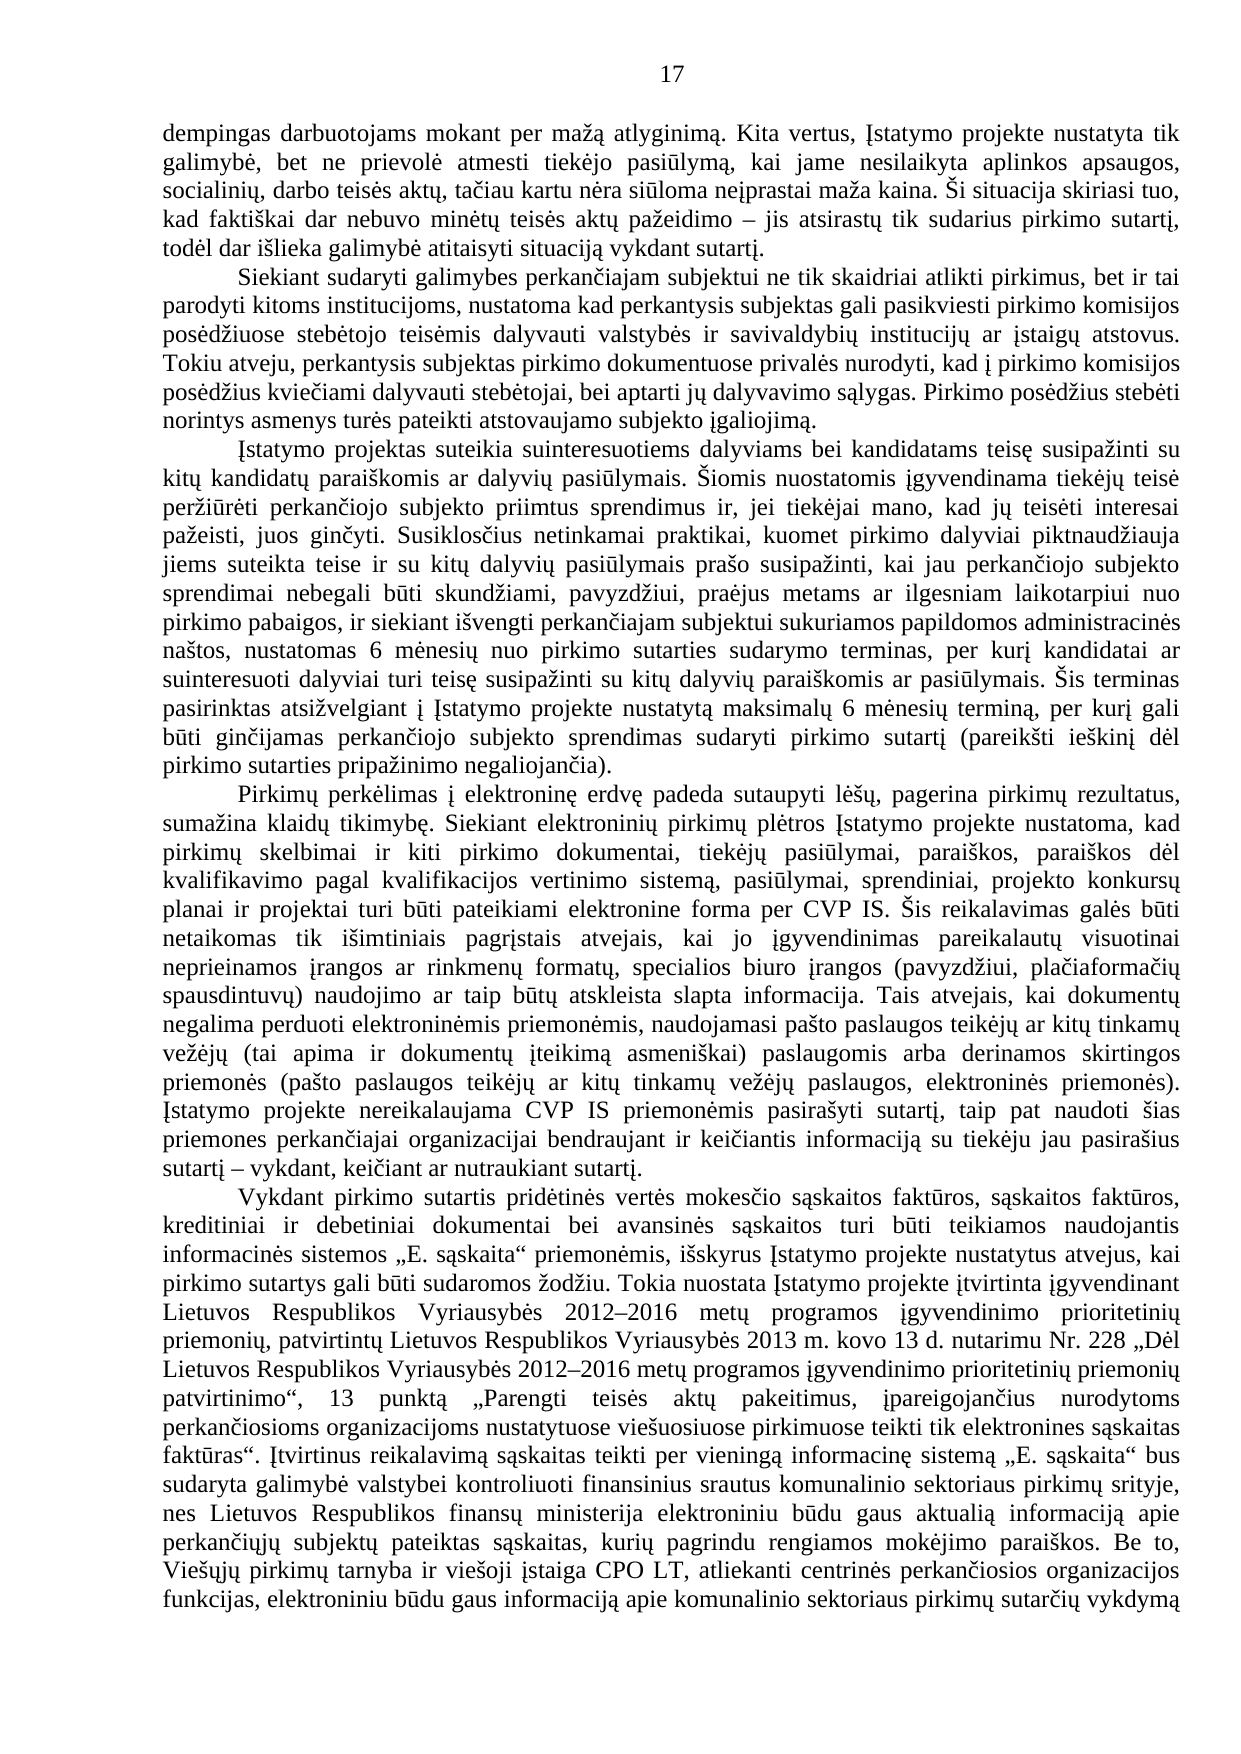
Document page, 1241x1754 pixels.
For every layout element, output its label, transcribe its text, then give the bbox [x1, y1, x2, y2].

text Įstatymo projektas suteikia suinteresuotiems dalyviams bei kandidatams teisę susipažinti su kitų kandidatų paraiškomis ar dalyvių pasiūlymais. Šiomis nuostatomis įgyvendinama tiekėjų teisė peržiūrėti perkančiojo subjekto priimtus sprendimus ir, jei tiekėjai mano, kad jų teisėti interesai pažeisti, juos ginčyti. Susiklosčius netinkamai praktikai, kuomet pirkimo dalyviai piktnaudžiauja jiems suteikta teise ir su kitų dalyvių pasiūlymais prašo susipažinti, kai jau perkančiojo subjekto sprendimai nebegali būti skundžiami, pavyzdžiui, praėjus metams ar ilgesniam laikotarpiui nuo pirkimo pabaigos, ir siekiant išvengti perkančiajam subjektui sukuriamos papildomos administracinės naštos, nustatomas 6 mėnesių nuo pirkimo sutarties sudarymo terminas, per kurį kandidatai ar suinteresuoti dalyviai turi teisę susipažinti su kitų dalyvių paraiškomis ar pasiūlymais. Šis terminas pasirinktas atsižvelgiant į Įstatymo projekte nustatytą maksimalų 6 mėnesių terminą, per kurį gali būti ginčijamas perkančiojo subjekto sprendimas sudaryti pirkimo sutartį (pareikšti ieškinį dėl pirkimo sutarties pripažinimo negaliojančia). [162, 434, 1181, 779]
text Siekiant sudaryti galimybes perkančiajam subjektui ne tik skaidriai atlikti pirkimus, bet ir tai parodyti kitoms institucijoms, nustatoma kad perkantysis subjektas gali pasikviesti pirkimo komisijos posėdžiuose stebėtojo teisėmis dalyvauti valstybės ir savivaldybių institucijų ar įstaigų atstovus. Tokiu atveju, perkantysis subjektas pirkimo dokumentuose privalės nurodyti, kad į pirkimo komisijos posėdžius kviečiami dalyvauti stebėtojai, bei aptarti jų dalyvavimo sąlygas. Pirkimo posėdžius stebėti norintys asmenys turės pateikti atstovaujamo subjekto įgaliojimą. [162, 262, 1181, 434]
text dempingas darbuotojams mokant per mažą atlyginimą. Kita vertus, Įstatymo projekte nustatyta tik galimybė, bet ne prievolė atmesti tiekėjo pasiūlymą, kai jame nesilaikyta aplinkos apsaugos, socialinių, darbo teisės aktų, tačiau kartu nėra siūloma neįprastai maža kaina. Ši situacija skiriasi tuo, kad faktiškai dar nebuvo minėtų teisės aktų pažeidimo – jis atsirastų tik sudarius pirkimo sutartį, todėl dar išlieka galimybė atitaisyti situaciją vykdant sutartį. [162, 118, 1181, 262]
text Vykdant pirkimo sutartis pridėtinės vertės mokesčio sąskaitos faktūros, sąskaitos faktūros, kreditiniai ir debetiniai dokumentai bei avansinės sąskaitos turi būti teikiamos naudojantis informacinės sistemos „E. sąskaita“ priemonėmis, išskyrus Įstatymo projekte nustatytus atvejus, kai pirkimo sutartys gali būti sudaromos žodžiu. Tokia nuostata Įstatymo projekte įtvirtinta įgyvendinant Lietuvos Respublikos Vyriausybės 2012–2016 metų programos įgyvendinimo prioritetinių priemonių, patvirtintų Lietuvos Respublikos Vyriausybės 2013 m. kovo 13 d. nutarimu Nr. 228 „Dėl Lietuvos Respublikos Vyriausybės 2012–2016 metų programos įgyvendinimo prioritetinių priemonių patvirtinimo“, 13 punktą „Parengti teisės aktų pakeitimus, įpareigojančius nurodytoms perkančiosioms organizacijoms nustatytuose viešuosiuose pirkimuose teikti tik elektronines sąskaitas faktūras“. Įtvirtinus reikalavimą sąskaitas teikti per vieningą informacinę sistemą „E. sąskaita“ bus sudaryta galimybė valstybei kontroliuoti finansinius srautus komunalinio sektoriaus pirkimų srityje, nes Lietuvos Respublikos finansų ministerija elektroniniu būdu gaus aktualią informaciją apie perkančiųjų subjektų pateiktas sąskaitas, kurių pagrindu rengiamos mokėjimo paraiškos. Be to, Viešųjų pirkimų tarnyba ir viešoji įstaiga CPO LT, atliekanti centrinės perkančiosios organizacijos funkcijas, elektroniniu būdu gaus informaciją apie komunalinio sektoriaus pirkimų sutarčių vykdymą [162, 1182, 1181, 1613]
text Pirkimų perkėlimas į elektroninę erdvę padeda sutaupyti lėšų, pagerina pirkimų rezultatus, sumažina klaidų tikimybę. Siekiant elektroninių pirkimų plėtros Įstatymo projekte nustatoma, kad pirkimų skelbimai ir kiti pirkimo dokumentai, tiekėjų pasiūlymai, paraiškos, paraiškos dėl kvalifikavimo pagal kvalifikacijos vertinimo sistemą, pasiūlymai, sprendiniai, projekto konkursų planai ir projektai turi būti pateikiami elektronine forma per CVP IS. Šis reikalavimas galės būti netaikomas tik išimtiniais pagrįstais atvejais, kai jo įgyvendinimas pareikalautų visuotinai neprieinamos įrangos ar rinkmenų formatų, specialios biuro įrangos (pavyzdžiui, plačiaformačių spausdintuvų) naudojimo ar taip būtų atskleista slapta informacija. Tais atvejais, kai dokumentų negalima perduoti elektroninėmis priemonėmis, naudojamasi pašto paslaugos teikėjų ar kitų tinkamų vežėjų (tai apima ir dokumentų įteikimą asmeniškai) paslaugomis arba derinamos skirtingos priemonės (pašto paslaugos teikėjų ar kitų tinkamų vežėjų paslaugos, elektroninės priemonės). Įstatymo projekte nereikalaujama CVP IS priemonėmis pasirašyti sutartį, taip pat naudoti šias priemones perkančiajai organizacijai bendraujant ir keičiantis informaciją su tiekėju jau pasirašius sutartį – vykdant, keičiant ar nutraukiant sutartį. [162, 779, 1181, 1182]
